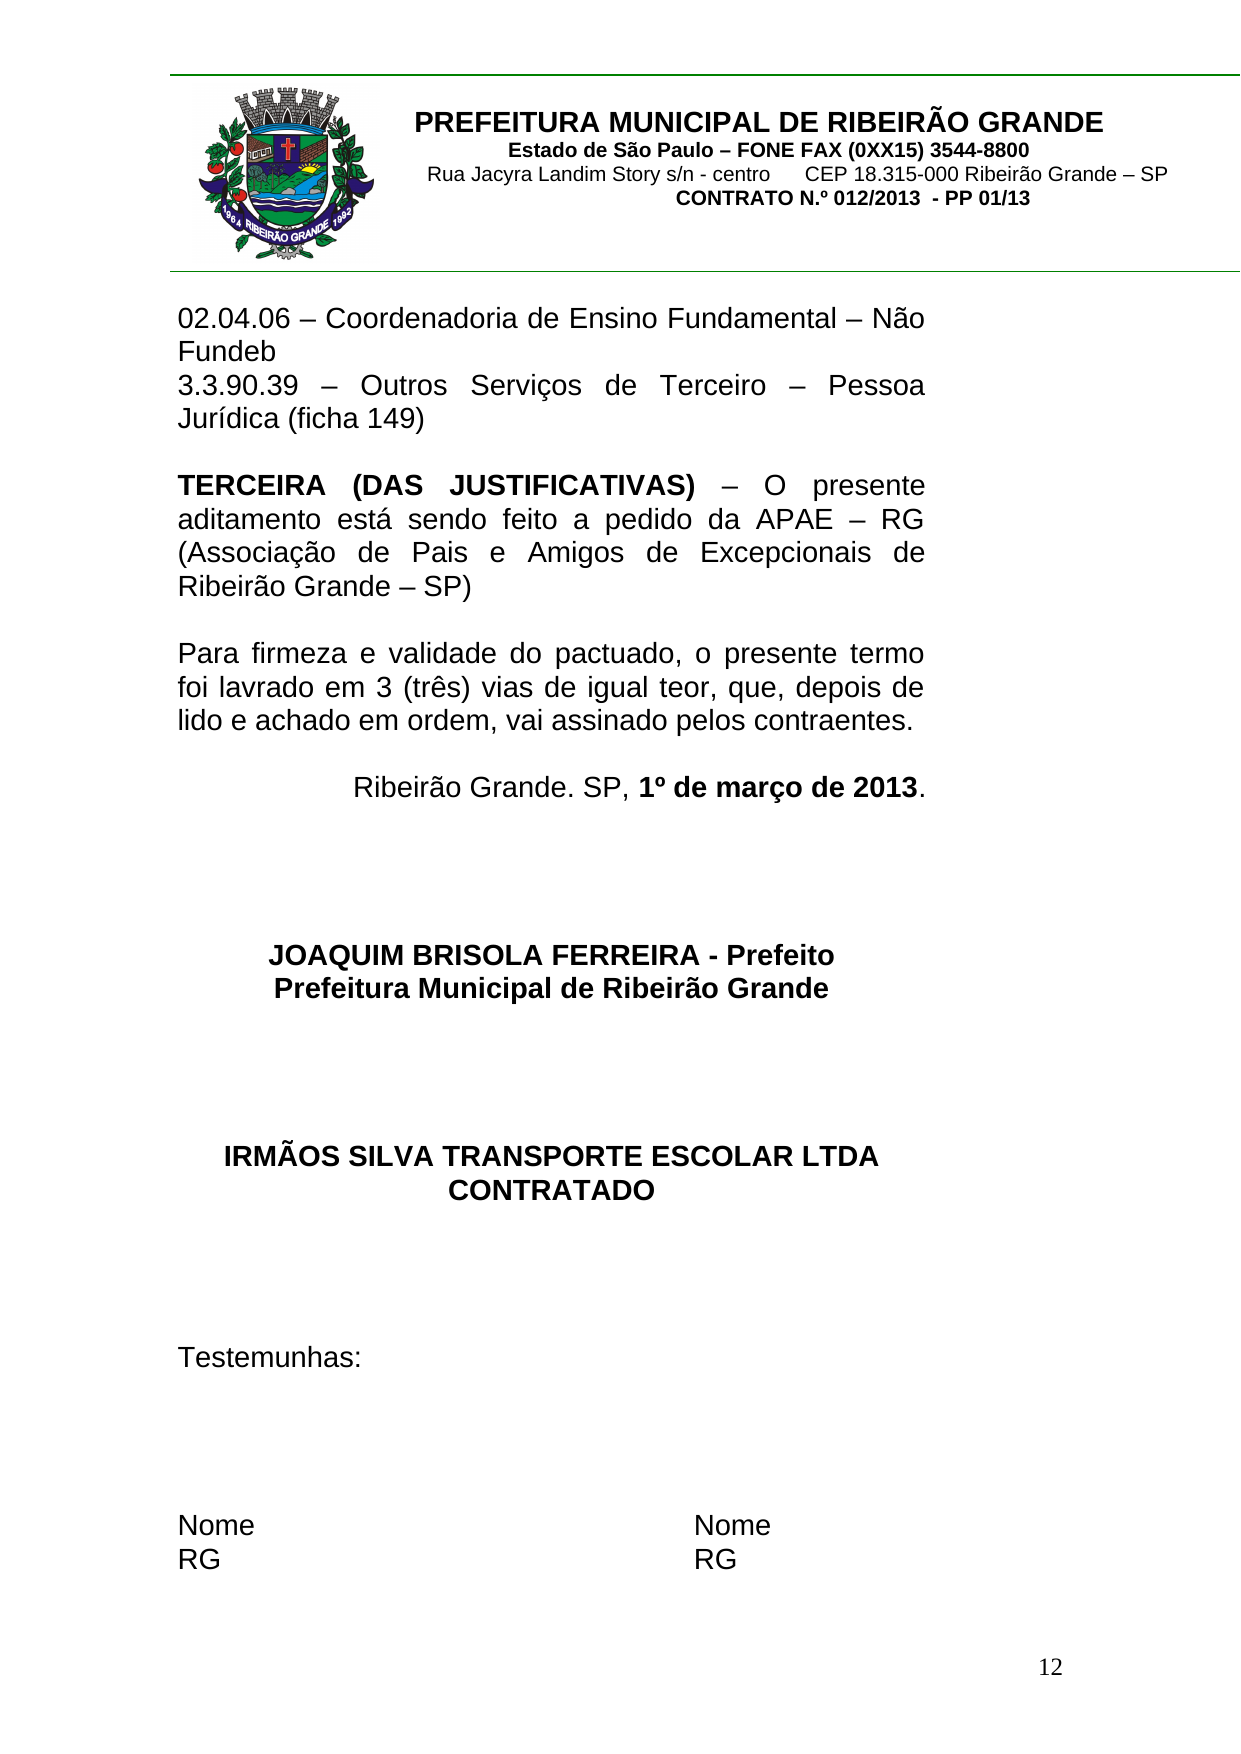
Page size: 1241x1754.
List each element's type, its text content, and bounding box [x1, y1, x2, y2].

subtitle JOAQUIM BRISOLA FERREIRA - Prefeito [177, 938, 926, 971]
subtitle Ribeirão Grande. SP, 1º de março de 2013. [177, 770, 926, 804]
picture [192, 83, 380, 264]
text Para firmeza e validade do pactuado, o presente termo foi lavrado em 3 (três) vias de igual teor, que, depois de lido e achado em ordem, vai assinado pelos contraentes. [177, 636, 926, 737]
text CONTRATADO [177, 1173, 926, 1206]
text IRMÃOS SILVA TRANSPORTE ESCOLAR LTDA [177, 1139, 926, 1173]
text 3.3.90.39 – Outros Serviços de Terceiro – Pessoa Jurídica (ficha 149) [177, 368, 926, 435]
text Testemunhas: [177, 1340, 926, 1374]
text Nome Nome [177, 1508, 926, 1542]
text 02.04.06 – Coordenadoria de Ensino Fundamental – Não Fundeb [177, 301, 926, 368]
text RG RG [177, 1542, 926, 1575]
text TERCEIRA (DAS JUSTIFICATIVAS) – O presente aditamento está sendo feito a pedido da APAE – RG (Associação de Pais e Amigos de Excepcionais de Ribeirão Grande – SP) [177, 468, 926, 602]
subtitle Prefeitura Municipal de Ribeirão Grande [177, 971, 926, 1005]
